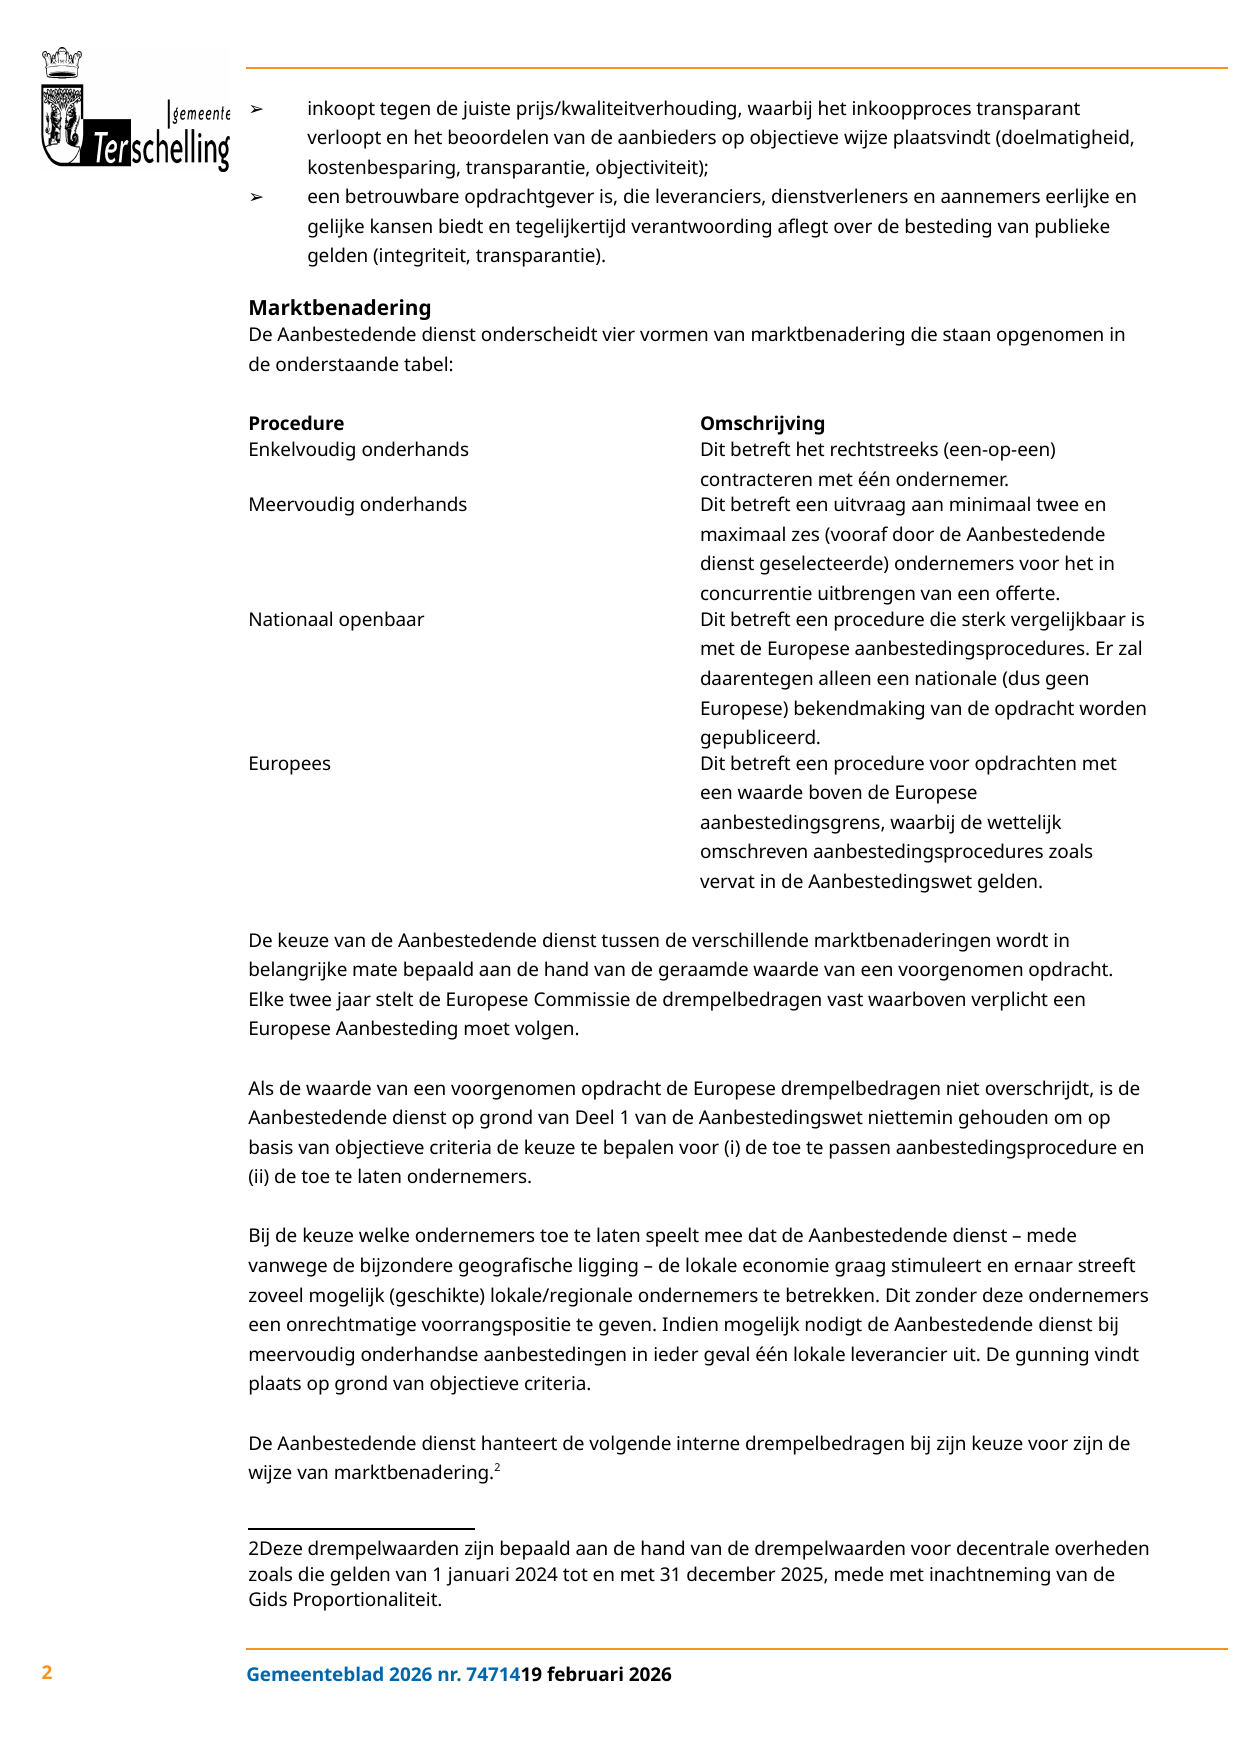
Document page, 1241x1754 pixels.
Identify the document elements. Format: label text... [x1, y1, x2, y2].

table_cell Nationaal openbaar [248, 606, 700, 750]
list inkoopt tegen de juiste prijs/kwaliteitverhouding, waarbij het inkoopproces transparant verloopt en het beoordelen van de aanbieders op objectieve wijze plaatsvindt (doelmatigheid, kostenbesparing, transparantie, objectiviteit); [248, 95, 1152, 180]
text Als de waarde van een voorgenomen opdracht de Europese drempelbedragen niet overschrijdt, is de Aanbestedende dienst op grond van Deel 1 van de Aanbestedingswet niettemin gehouden om op basis van objectieve criteria de keuze te bepalen voor (i) de toe te passen aanbestedingsprocedure en (ii) de toe te laten ondernemers. [248, 1075, 1152, 1189]
text Deze drempelwaarden zijn bepaald aan de hand van de drempelwaarden voor decentrale overheden zoals die gelden van 1 januari 2024 tot en met 31 december 2025, mede met inachtneming van de Gids Proportionaliteit. [248, 1535, 1152, 1612]
table_cell Dit betreft een procedure die sterk vergelijkbaar is met de Europese aanbestedingsprocedures. Er zal daarentegen alleen een nationale (dus geen Europese) bekendmaking van de opdracht worden gepubliceerd. [700, 606, 1152, 750]
table_header Procedure [248, 410, 700, 436]
picture [41, 47, 231, 172]
text Bij de keuze welke ondernemers toe te laten speelt mee dat de Aanbestedende dienst – mede vanwege de bijzondere geografische ligging – de lokale economie graag stimuleert en ernaar streeft zoveel mogelijk (geschikte) lokale/regionale ondernemers te betrekken. Dit zonder deze ondernemers een onrechtmatige voorrangspositie te geven. Indien mogelijk nodigt de Aanbestedende dienst bij meervoudig onderhandse aanbestedingen in ieder geval één lokale leverancier uit. De gunning vindt plaats op grond van objectieve criteria. [248, 1223, 1152, 1396]
table_cell Europees [248, 750, 700, 894]
text De keuze van de Aanbestedende dienst tussen de verschillende marktbenaderingen wordt in belangrijke mate bepaald aan de hand van de geraamde waarde van een voorgenomen opdracht. Elke twee jaar stelt de Europese Commissie de drempelbedragen vast waarboven verplicht een Europese Aanbesteding moet volgen. [248, 927, 1152, 1041]
table_cell Enkelvoudig onderhands [248, 436, 700, 491]
table_cell Dit betreft een uitvraag aan minimaal twee en maximaal zes (vooraf door de Aanbestedende dienst geselecteerde) ondernemers voor het in concurrentie uitbrengen van een offerte. [700, 491, 1152, 606]
table_cell Dit betreft een procedure voor opdrachten met een waarde boven de Europese aanbestedingsgrens, waarbij de wettelijk omschreven aanbestedingsprocedures zoals vervat in de Aanbestedingswet gelden. [700, 750, 1152, 894]
table_cell Meervoudig onderhands [248, 491, 700, 606]
text De Aanbestedende dienst onderscheidt vier vormen van marktbenadering die staan opgenomen in de onderstaande tabel: [248, 322, 1152, 377]
table_header Omschrijving [700, 410, 1152, 436]
text De Aanbestedende dienst hanteert de volgende interne drempelbedragen bij zijn keuze voor zijn de wijze van marktbenadering. [248, 1430, 1152, 1485]
list een betrouwbare opdrachtgever is, die leveranciers, dienstverleners en aannemers eerlijke en gelijke kansen biedt en tegelijkertijd verantwoording aflegt over de besteding van publieke gelden (integriteit, transparantie). [248, 183, 1152, 268]
table_cell Dit betreft het rechtstreeks (een-op-een) contracteren met één ondernemer. [700, 436, 1152, 491]
text Marktbenadering [248, 293, 1152, 322]
